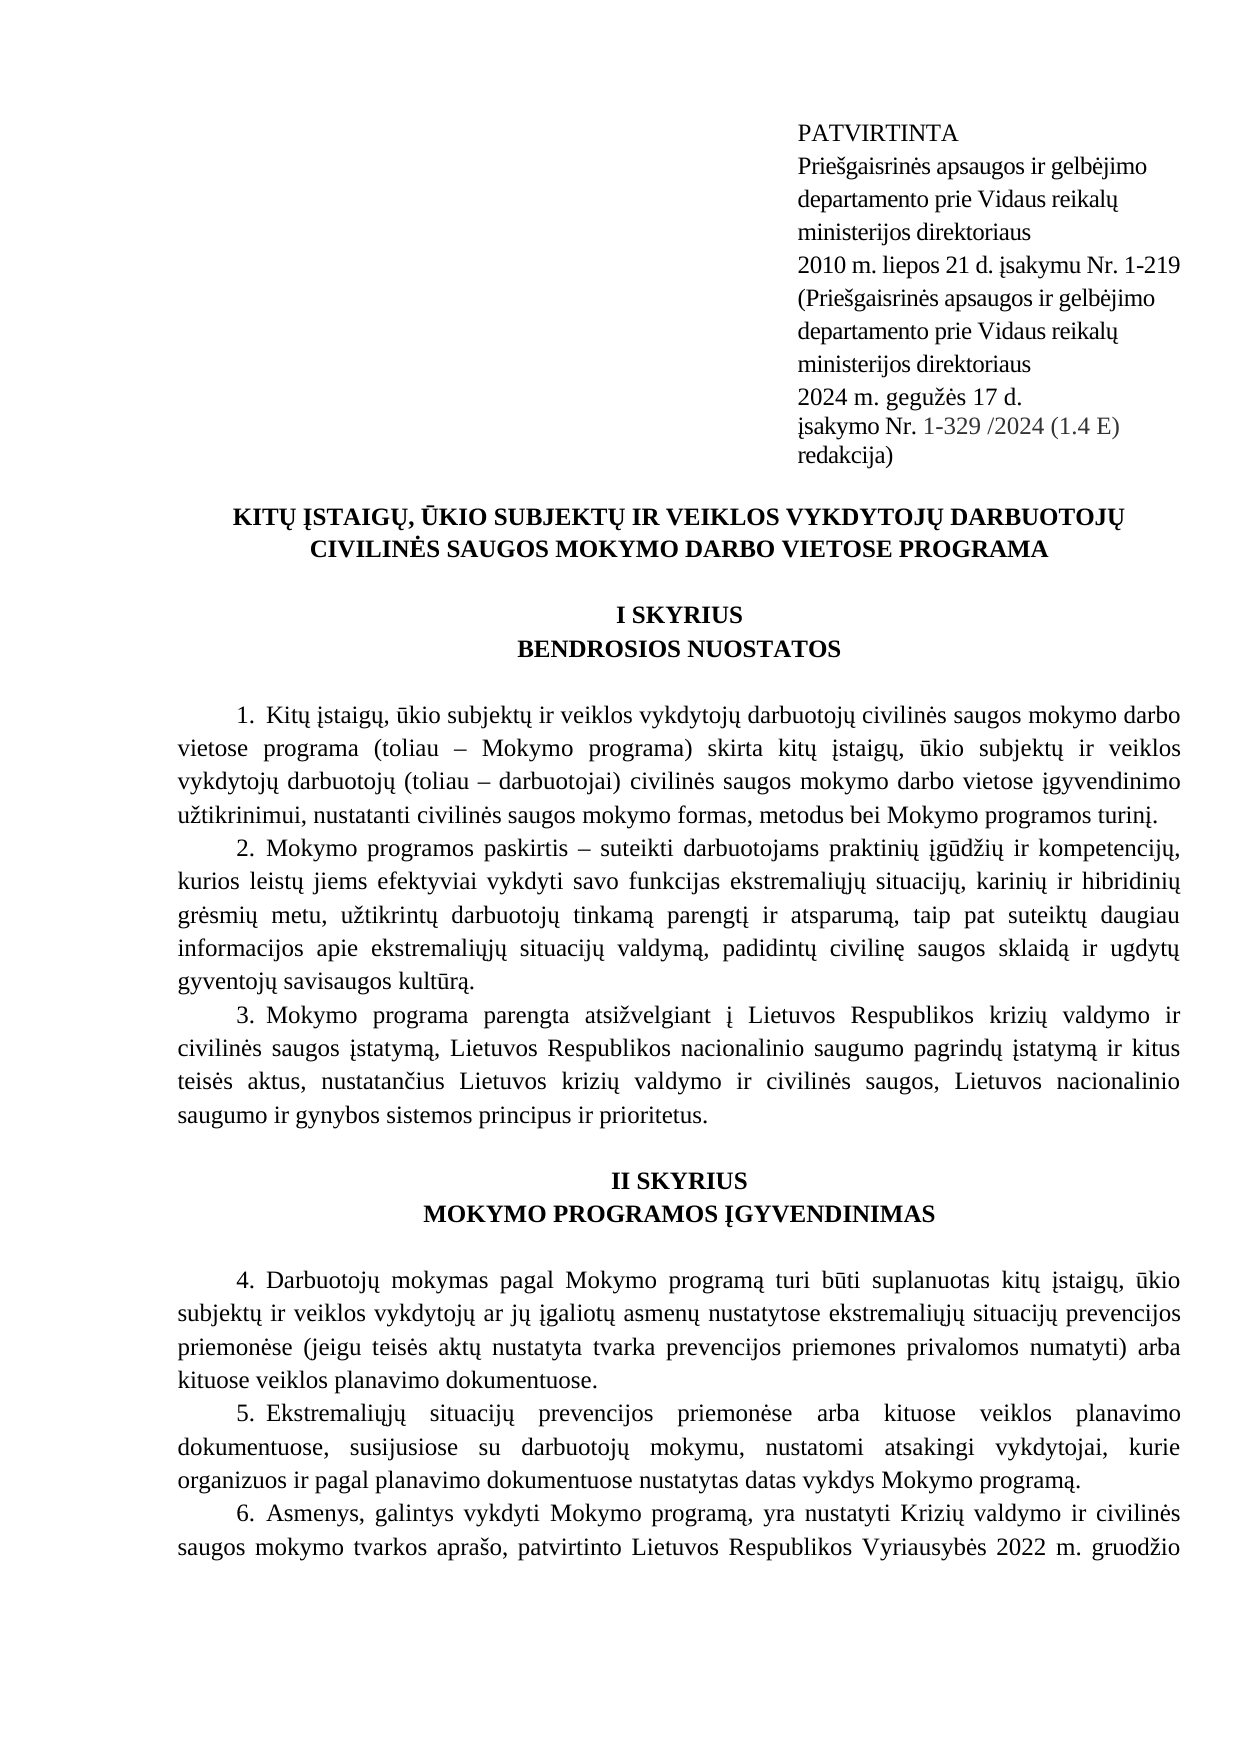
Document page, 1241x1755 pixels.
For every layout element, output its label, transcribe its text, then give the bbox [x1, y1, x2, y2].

text 4. Darbuotojų mokymas pagal Mokymo programą turi būti suplanuotas kitų įstaigų, ūkio subjektų ir veiklos vykdytojų ar jų įgaliotų asmenų nustatytose ekstremaliųjų situacijų prevencijos priemonėse (jeigu teisės aktų nustatyta tvarka prevencijos priemones privalomos numatyti) arba kituose veiklos planavimo dokumentuose. [177, 1265, 1181, 1394]
text ministerijos direktoriaus [177, 349, 1181, 378]
text 2. Mokymo programos paskirtis – suteikti darbuotojams praktinių įgūdžių ir kompetencijų, kurios leistų jiems efektyviai vykdyti savo funkcijas ekstremaliųjų situacijų, karinių ir hibridinių grėsmių metu, užtikrintų darbuotojų tinkamą parengtį ir atsparumą, taip pat suteiktų daugiau informacijos apie ekstremaliųjų situacijų valdymą, padidintų civilinę saugos sklaidą ir ugdytų gyventojų savisaugos kultūrą. [177, 833, 1181, 995]
text 2010 m. liepos 21 d. įsakymu Nr. 1-219 [177, 250, 1181, 279]
text (Priešgaisrinės apsaugos ir gelbėjimo [177, 283, 1181, 312]
text 6. Asmenys, galintys vykdyti Mokymo programą, yra nustatyti Krizių valdymo ir civilinės saugos mokymo tvarkos aprašo, patvirtinto Lietuvos Respublikos Vyriausybės 2022 m. gruodžio [177, 1498, 1181, 1561]
text 3. Mokymo programa parengta atsižvelgiant į Lietuvos Respublikos krizių valdymo ir civilinės saugos įstatymą, Lietuvos Respublikos nacionalinio saugumo pagrindų įstatymą ir kitus teisės aktus, nustatančius Lietuvos krizių valdymo ir civilinės saugos, Lietuvos nacionalinio saugumo ir gynybos sistemos principus ir prioritetus. [177, 1000, 1181, 1128]
text BENDROSIOS NUOSTATOS [177, 634, 1181, 662]
text i SKYRIUS [177, 601, 1181, 629]
text departamento prie Vidaus reikalų [177, 184, 1181, 213]
text departamento prie Vidaus reikalų [177, 316, 1181, 345]
text Kitų įstaigų, ūkio subjektų ir veiklos vykdytojų darbuotojų civilinės saugos mokymo darbo vietoSe programA [177, 502, 1181, 563]
text MOKYMO PROGRAMOS ĮGYVENDINIMAS [177, 1199, 1181, 1228]
text redakcija) [797, 440, 1181, 468]
text įsakymo Nr. 1-329 /2024 (1.4 E) [177, 411, 1181, 440]
text 1. Kitų įstaigų, ūkio subjektų ir veiklos vykdytojų darbuotojų civilinės saugos mokymo darbo vietose programa (toliau – Mokymo programa) skirta kitų įstaigų, ūkio subjektų ir veiklos vykdytojų darbuotojų (toliau – darbuotojai) civilinės saugos mokymo darbo vietose įgyvendinimo užtikrinimui, nustatanti civilinės saugos mokymo formas, metodus bei Mokymo programos turinį. [177, 700, 1181, 828]
text ministerijos direktoriaus [177, 217, 1181, 246]
text PATVIRTINTA [177, 118, 1181, 147]
text II SKYRIUS [177, 1166, 1181, 1195]
text 5. Ekstremaliųjų situacijų prevencijos priemonėse arba kituose veiklos planavimo dokumentuose, susijusiose su darbuotojų mokymu, nustatomi atsakingi vykdytojai, kurie organizuos ir pagal planavimo dokumentuose nustatytas datas vykdys Mokymo programą. [177, 1398, 1181, 1494]
text Priešgaisrinės apsaugos ir gelbėjimo [177, 151, 1181, 180]
text 2024 m. gegužės 17 d. [177, 382, 1181, 411]
